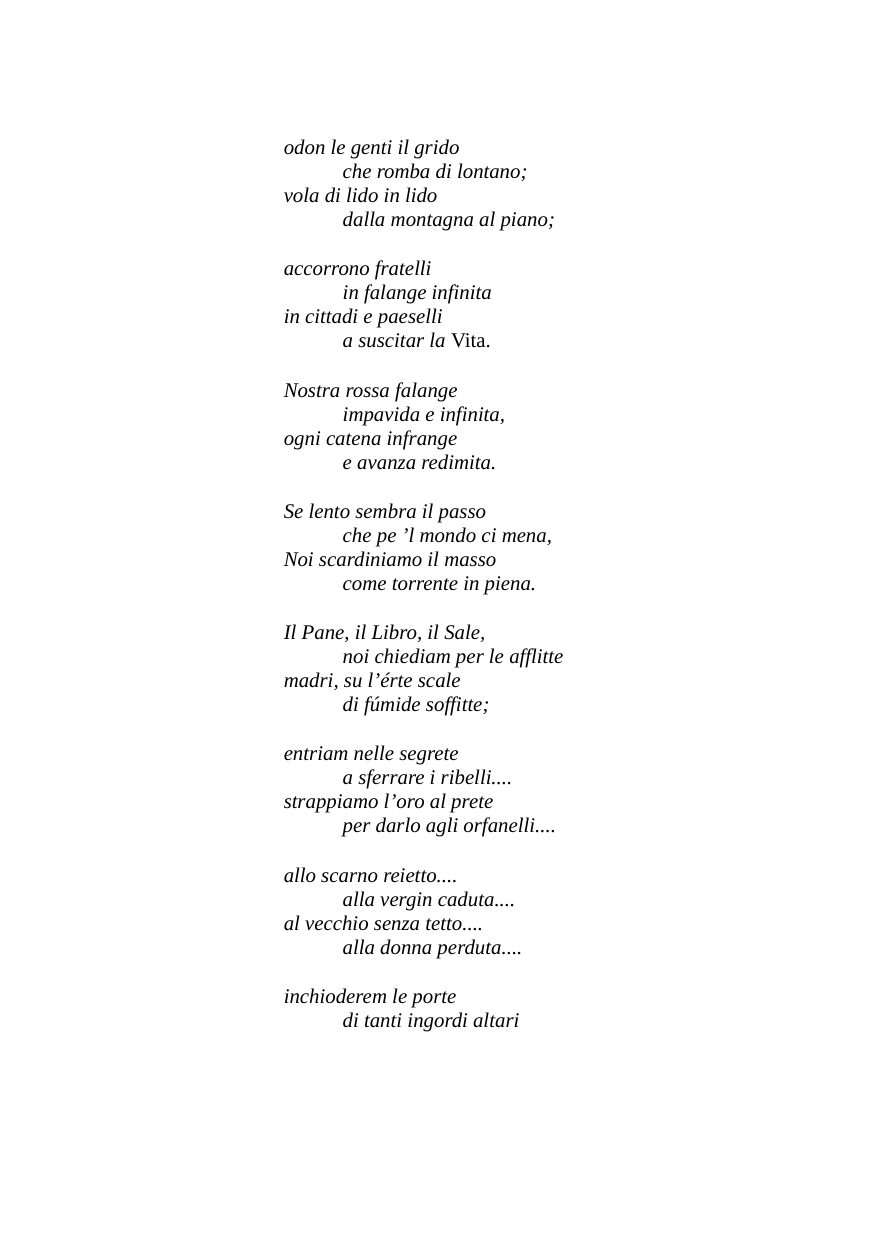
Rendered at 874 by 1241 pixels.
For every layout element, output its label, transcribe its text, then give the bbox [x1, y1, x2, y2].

text Nostra rossa falange impavida e infinita, [283, 377, 768, 426]
text Il Pane, il Libro, il Sale, noi chiediam per le afflitte [283, 620, 768, 668]
text entriam nelle segrete a sferrare i ribelli.... [283, 741, 768, 789]
text al vecchio senza tetto.... alla donna perduta.... [283, 911, 768, 959]
text allo scarno reietto.... alla vergin caduta.... [283, 862, 768, 911]
text Se lento sembra il passo che pe ’l mondo ci mena, [283, 499, 768, 547]
text in cittadi e paeselli a suscitar la Vita. [283, 304, 768, 352]
text strappiamo l’oro al prete per darlo agli orfanelli.... [283, 789, 768, 837]
text accorrono fratelli in falange infinita [283, 256, 768, 304]
text madri, su l’érte scale di fúmide soffitte; [283, 668, 768, 716]
text inchioderem le porte di tanti ingordi altari [283, 984, 768, 1032]
text Noi scardiniamo il masso come torrente in piena. [283, 547, 768, 595]
text ogni catena infrange e avanza redimita. [283, 426, 768, 474]
text odon le genti il grido che romba di lontano; [283, 135, 768, 183]
text vola di lido in lido dalla montagna al piano; [283, 183, 768, 231]
